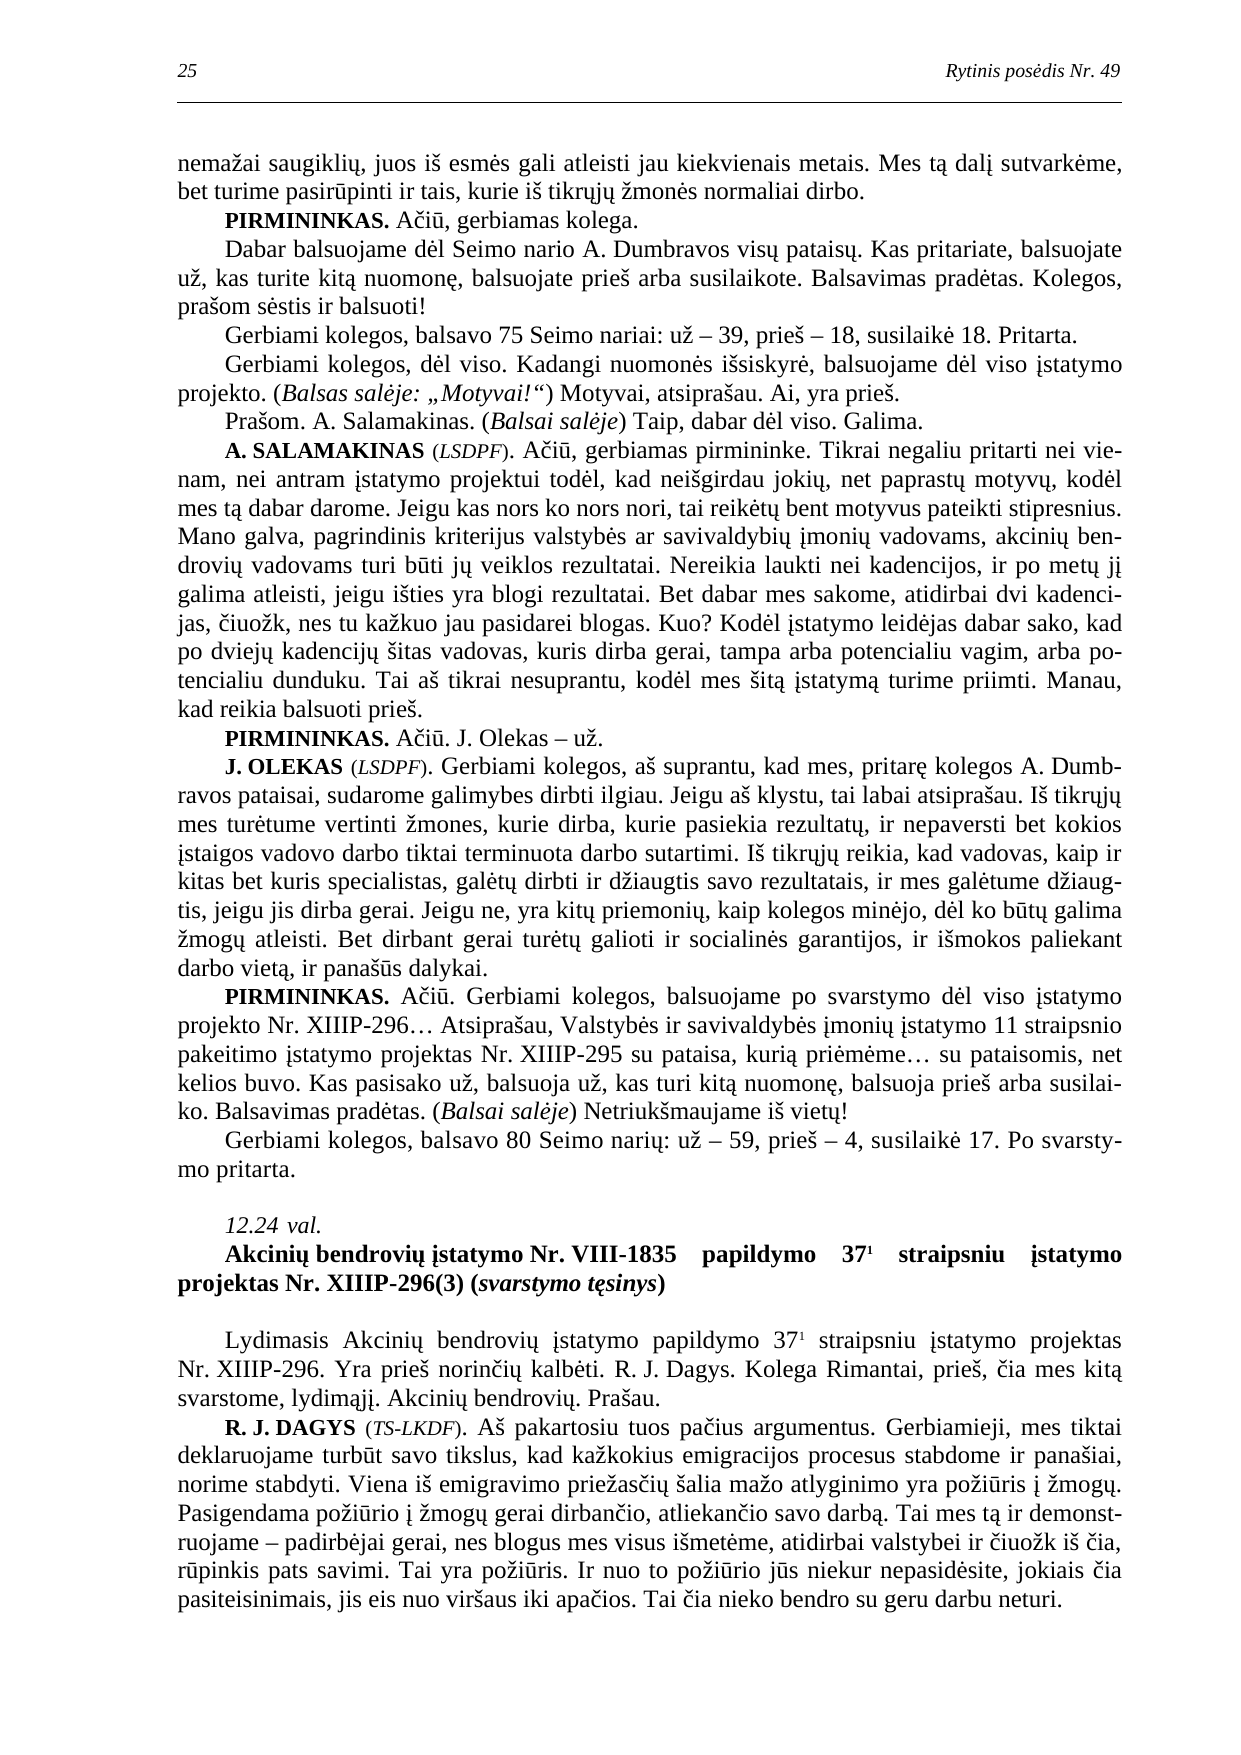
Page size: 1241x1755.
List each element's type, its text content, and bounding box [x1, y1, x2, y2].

text PIRMININKAS. Ačiū. J. Ole­kas – už. [177, 723, 1122, 751]
text ne­ma­žai sau­gik­lių, juos iš es­mės ga­li at­leis­ti jau kiek­vie­nais me­tais. Mes tą da­lį su­tvar­kė­me, bet tu­ri­me pa­si­rū­pin­ti ir tais, ku­rie iš tik­rų­jų žmo­nės nor­ma­liai dir­bo. [177, 148, 1122, 205]
text Ly­di­ma­sis Ak­ci­nių ben­dro­vių įsta­ty­mo pa­pil­dy­mo 371 straips­niu įsta­ty­mo pro­jek­tas Nr. XIIIP-296. Yra prieš no­rin­čių kal­bė­ti. R. J. Da­gys. Ko­le­ga Ri­man­tai, prieš, čia mes ki­tą svars­to­me, ly­di­mą­jį. Ak­ci­nių ben­dro­vių. Pra­šau. [177, 1325, 1122, 1412]
text PIRMININKAS. Ačiū, ger­bia­mas ko­le­ga. [177, 205, 1122, 234]
text R. J. DAGYS (TS-LKDF). Aš pa­kar­to­siu tuos pa­čius ar­gu­men­tus. Ger­bia­mie­ji, mes tik­tai de­kla­ruo­ja­me tur­būt sa­vo tiks­lus, kad kaž­ko­kius emig­ra­ci­jos pro­ce­sus stab­do­me ir pa­na­šiai, no­ri­me stab­dy­ti. Vie­na iš emig­ra­vi­mo prie­žas­čių ša­lia ma­žo at­ly­gi­ni­mo yra po­žiū­ris į žmo­gų. Pa­si­gen­da­ma po­žiū­rio į žmo­gų ge­rai dir­ban­čio, at­lie­kan­čio sa­vo dar­bą. Tai mes tą ir de­monst­ruo­ja­me – pa­dir­bė­jai ge­rai, nes blo­gus mes vi­sus iš­me­tė­me, ati­dir­bai vals­ty­bei ir čiuožk iš čia, rū­pin­kis pats sa­vi­mi. Tai yra po­žiū­ris. Ir nuo to po­žiū­rio jūs nie­kur ne­pa­si­dė­si­te, jo­kiais čia pa­si­tei­si­ni­mais, jis eis nuo vir­šaus iki apa­čios. Tai čia nie­ko ben­dro su ge­ru dar­bu ne­tu­ri. [177, 1412, 1122, 1613]
text A. SALAMAKINAS (LSDPF). Ačiū, ger­bia­mas pir­mi­nin­ke. Tik­rai ne­ga­liu pri­tar­ti nei vie­nam, nei ant­ram įsta­ty­mo pro­jek­tui to­dėl, kad ne­iš­gir­dau jo­kių, net pa­pras­tų mo­ty­vų, ko­dėl mes tą da­bar da­ro­me. Jei­gu kas nors ko nors no­ri, tai rei­kė­tų bent mo­ty­vus pa­teik­ti stip­res­nius. Ma­no gal­va, pa­grin­di­nis kri­te­ri­jus vals­ty­bės ar sa­vi­val­dy­bių įmo­nių va­do­vams, ak­ci­nių ben­dro­vių va­do­vams tu­ri bū­ti jų veik­los re­zul­ta­tai. Ne­rei­kia lauk­ti nei ka­den­ci­jos, ir po me­tų jį ga­li­ma at­leis­ti, jei­gu iš­ties yra blo­gi re­zul­ta­tai. Bet da­bar mes sa­ko­me, ati­dir­bai dvi ka­den­ci­jas, čiuožk, nes tu kaž­kuo jau pa­si­da­rei blo­gas. Kuo? Ko­dėl įsta­ty­mo lei­dė­jas da­bar sa­ko, kad po dvie­jų ka­den­ci­jų ši­tas va­do­vas, ku­ris dir­ba ge­rai, tam­pa ar­ba po­ten­cia­liu va­gim, ar­ba po­ten­cia­liu dun­du­ku. Tai aš tik­rai ne­su­pran­tu, ko­dėl mes ši­tą įsta­ty­mą tu­ri­me pri­im­ti. Ma­nau, kad rei­kia bal­suo­ti prieš. [177, 435, 1122, 723]
text Ger­bia­mi ko­le­gos, bal­sa­vo 75 Sei­mo na­riai: už – 39, prieš – 18, su­si­lai­kė 18. Pri­tar­ta. [177, 320, 1122, 349]
text Ak­ci­nių ben­dro­vių įsta­ty­mo Nr. VIII-1835 pa­pil­dy­mo 371 straips­niu įsta­ty­mo projek­tas Nr. XIIIP-296(3) (svars­ty­mo tę­si­nys) [177, 1239, 1122, 1297]
text Pra­šom. A. Sa­la­ma­ki­nas. (Bal­sai sa­lė­je) Taip, da­bar dėl vi­so. Ga­li­ma. [177, 406, 1122, 435]
text PIRMININKAS. Ačiū. Ger­bia­mi ko­le­gos, bal­suo­ja­me po svars­ty­mo dėl vi­so įsta­ty­mo pro­jek­to Nr. XIIIP-296… At­si­pra­šau, Vals­ty­bės ir sa­vi­val­dy­bės įmo­nių įsta­ty­mo 11 straips­nio pa­kei­ti­mo įsta­ty­mo pro­jek­tas Nr. XIIIP-295 su pa­tai­sa, ku­rią pri­ėmė­me… su pa­tai­so­mis, net ke­lios bu­vo. Kas pa­si­sa­ko už, bal­suo­ja už, kas tu­ri ki­tą nuo­mo­nę, bal­suo­ja prieš ar­ba su­si­lai­ko. Bal­sa­vi­mas pra­dė­tas. (Bal­sai sa­lė­je) Ne­triukš­mau­ja­me iš vie­tų! [177, 981, 1122, 1125]
text Ger­bia­mi ko­le­gos, dėl vi­so. Ka­dan­gi nuo­mo­nės iš­si­sky­rė, bal­suo­ja­me dėl vi­so įsta­ty­mo pro­jek­to. (Bal­sas sa­lė­je: „Mo­ty­vai!“) Mo­ty­vai, at­si­pra­šau. Ai, yra prieš. [177, 349, 1122, 406]
text Ger­bia­mi ko­le­gos, bal­sa­vo 80 Sei­mo na­rių: už – 59, prieš – 4, su­si­lai­kė 17. Po svars­ty­mo pri­tar­ta. [177, 1125, 1122, 1183]
text 12.24 val. [224, 1211, 1122, 1239]
text Da­bar bal­suo­ja­me dėl Sei­mo na­rio A. Dumb­ra­vos vi­sų pa­tai­sų. Kas pri­ta­ria­te, bal­suo­ja­te už, kas tu­ri­te ki­tą nuo­mo­nę, bal­suo­ja­te prieš ar­ba su­si­lai­ko­te. Bal­sa­vi­mas pra­dė­tas. Ko­le­gos, pra­šom sės­tis ir bal­suo­ti! [177, 234, 1122, 320]
text J. OLEKAS (LSDPF). Ger­bia­mi ko­le­gos, aš su­pran­tu, kad mes, pri­ta­rę ko­le­gos A. Dumb­ra­vos pa­tai­sai, su­da­ro­me ga­li­my­bes dirb­ti il­giau. Jei­gu aš klys­tu, tai la­bai at­si­pra­šau. Iš tik­rų­jų mes tu­rė­tu­me ver­tin­ti žmo­nes, ku­rie dir­ba, ku­rie pa­sie­kia re­zul­ta­tų, ir ne­pa­vers­ti bet ko­kios įstai­gos va­do­vo dar­bo tik­tai ter­mi­nuo­ta dar­bo su­tar­ti­mi. Iš tik­rų­jų rei­kia, kad va­do­vas, kaip ir ki­tas bet ku­ris spe­cia­lis­tas, ga­lė­tų dirb­ti ir džiaug­tis sa­vo re­zul­ta­tais, ir mes ga­lė­tu­me džiaug­tis, jei­gu jis dir­ba ge­rai. Jei­gu ne, yra ki­tų prie­mo­nių, kaip ko­le­gos mi­nė­jo, dėl ko bū­tų ga­li­ma žmo­gų at­leis­ti. Bet dir­bant ge­rai tu­rė­tų ga­lio­ti ir so­cia­li­nės ga­ran­ti­jos, ir iš­mo­kos pa­lie­kant dar­bo vie­tą, ir pa­na­šūs da­ly­kai. [177, 751, 1122, 981]
